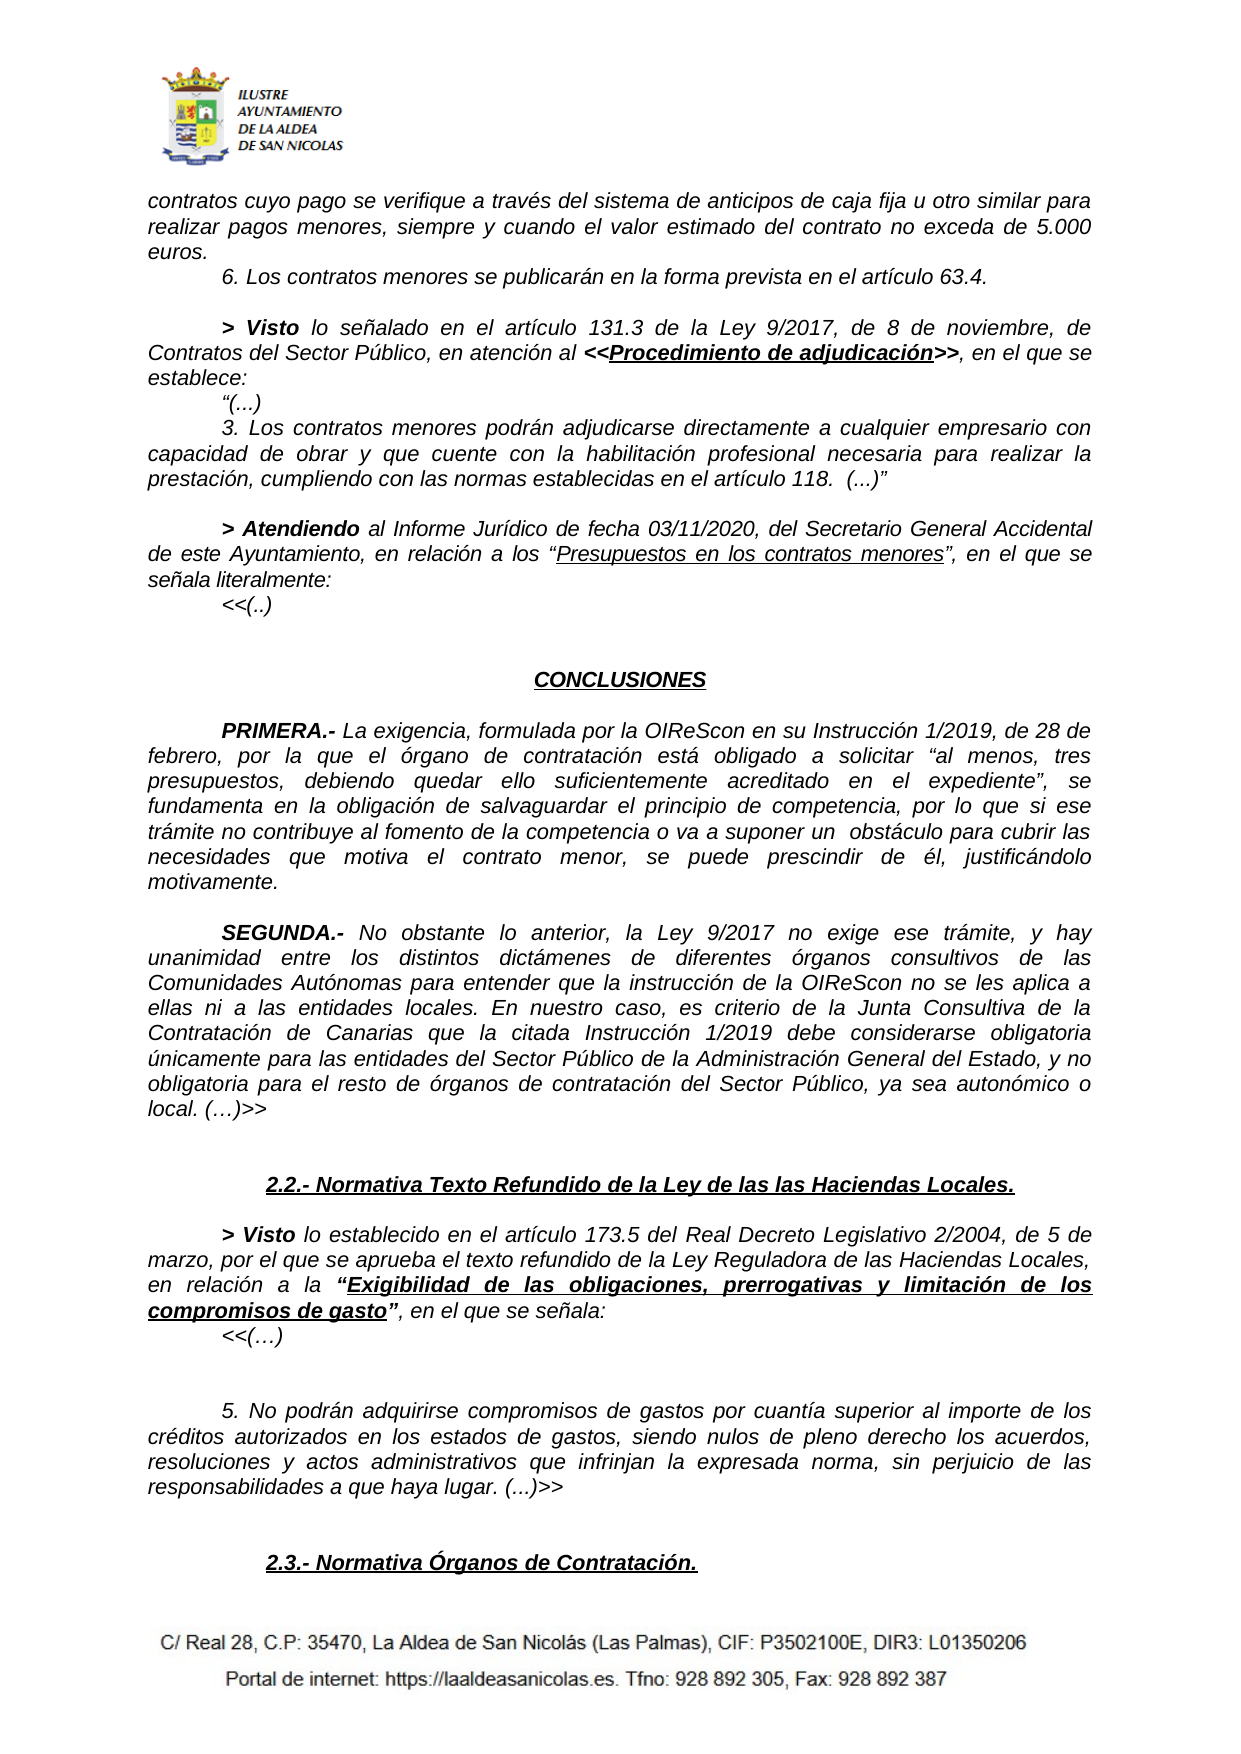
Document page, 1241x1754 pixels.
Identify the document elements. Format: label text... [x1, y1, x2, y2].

text > Visto lo establecido en el artículo 173.5 del Real Decreto Legislativo 2/2004, de 5 de marzo, por el que se aprueba el texto refundido de la Ley Reguladora de las Haciendas Locales, en relación a la “Exigibilidad de las obligaciones, prerrogativas y limitación de los compromisos de gasto”, en el que se señala: [148, 1222, 1093, 1323]
text <<(…) [148, 1323, 1093, 1348]
text > Visto lo señalado en el artículo 131.3 de la Ley 9/2017, de 8 de noviembre, de Contratos del Sector Público, en atención al <<Procedimiento de adjudicación>>, en el que se establece: [148, 314, 1093, 390]
picture [148, 59, 359, 173]
text > Atendiendo al Informe Jurídico de fecha 03/11/2020, del Secretario General Accidental de este Ayuntamiento, en relación a los “Presupuestos en los contratos menores”, en el que se señala literalmente: [148, 516, 1093, 592]
text PRIMERA.- La exigencia, formulada por la OIReScon en su Instrucción 1/2019, de 28 de febrero, por la que el órgano de contratación está obligado a solicitar “al menos, tres presupuestos, debiendo quedar ello suficientemente acreditado en el expediente”, se fundamenta en la obligación de salvaguardar el principio de competencia, por lo que si ese trámite no contribuye al fomento de la competencia o va a suponer un obstáculo para cubrir las necesidades que motiva el contrato menor, se puede prescindir de él, justificándolo motivamente. [148, 718, 1093, 894]
text 2.2.- Normativa Texto Refundido de la Ley de las las Haciendas Locales. [148, 1172, 1093, 1197]
text contratos cuyo pago se verifique a través del sistema de anticipos de caja fija u otro similar para realizar pagos menores, siempre y cuando el valor estimado del contrato no exceda de 5.000 euros. [148, 188, 1093, 264]
text 3. Los contratos menores podrán adjudicarse directamente a cualquier empresario con capacidad de obrar y que cuente con la habilitación profesional necesaria para realizar la prestación, cumpliendo con las normas establecidas en el artículo 118. (...)” [148, 415, 1093, 491]
text 5. No podrán adquirirse compromisos de gastos por cuantía superior al importe de los créditos autorizados en los estados de gastos, siendo nulos de pleno derecho los acuerdos, resoluciones y actos administrativos que infrinjan la expresada norma, sin perjuicio de las responsabilidades a que haya lugar. (...)>> [148, 1398, 1093, 1499]
text <<(..) [148, 592, 1093, 617]
text “(...) [148, 390, 1093, 415]
text 6. Los contratos menores se publicarán en la forma prevista en el artículo 63.4. [148, 264, 1093, 289]
text 2.3.- Normativa Órganos de Contratación. [148, 1550, 1093, 1575]
text CONCLUSIONES [148, 667, 1093, 693]
picture [148, 1626, 1034, 1695]
text SEGUNDA.- No obstante lo anterior, la Ley 9/2017 no exige ese trámite, y hay unanimidad entre los distintos dictámenes de diferentes órganos consultivos de las Comunidades Autónomas para entender que la instrucción de la OIReScon no se les aplica a ellas ni a las entidades locales. En nuestro caso, es criterio de la Junta Consultiva de la Contratación de Canarias que la citada Instrucción 1/2019 debe considerarse obligatoria únicamente para las entidades del Sector Público de la Administración General del Estado, y no obligatoria para el resto de órganos de contratación del Sector Público, ya sea autonómico o local. (…)>> [148, 919, 1093, 1121]
